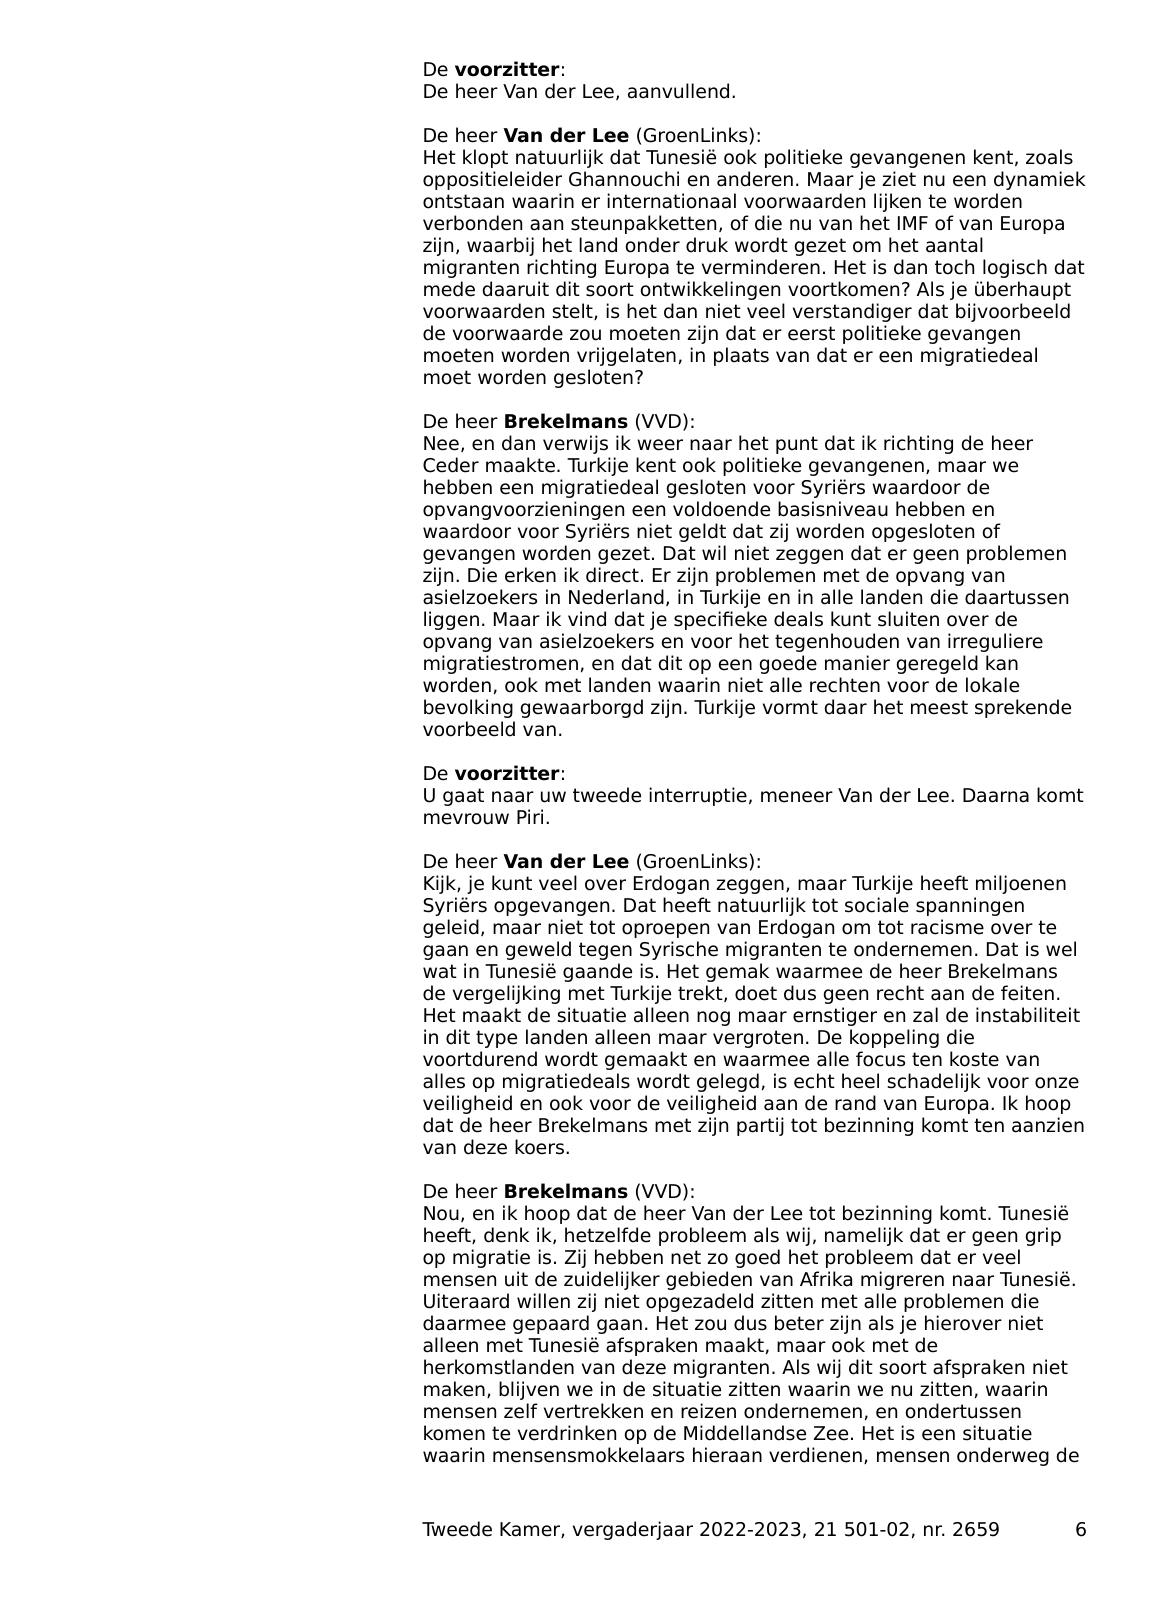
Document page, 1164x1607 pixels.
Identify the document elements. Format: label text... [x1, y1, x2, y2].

text U gaat naar uw tweede interruptie, meneer Van der Lee. Daarna komt mevrouw Piri. [422, 785, 1087, 829]
text De heer Van der Lee (GroenLinks): [422, 851, 1087, 873]
text De heer Brekelmans (VVD): [422, 411, 1087, 433]
text De heer Van der Lee (GroenLinks): [422, 125, 1087, 147]
text Nee, en dan verwijs ik weer naar het punt dat ik richting de heer Ceder maakte. Turkije kent ook politieke gevangenen, maar we hebben een migratiedeal gesloten voor Syriërs waardoor de opvangvoorzieningen een voldoende basisniveau hebben en waardoor voor Syriërs niet geldt dat zij worden opgesloten of gevangen worden gezet. Dat wil niet zeggen dat er geen problemen zijn. Die erken ik direct. Er zijn problemen met de opvang van asielzoekers in Nederland, in Turkije en in alle landen die daartussen liggen. Maar ik vind dat je specifieke deals kunt sluiten over de opvang van asielzoekers en voor het tegenhouden van irreguliere migratiestromen, en dat dit op een goede manier geregeld kan worden, ook met landen waarin niet alle rechten voor de lokale bevolking gewaarborgd zijn. Turkije vormt daar het meest sprekende voorbeeld van. [422, 433, 1087, 741]
text De voorzitter: [422, 763, 1087, 785]
text Het klopt natuurlijk dat Tunesië ook politieke gevangenen kent, zoals oppositieleider Ghannouchi en anderen. Maar je ziet nu een dynamiek ontstaan waarin er internationaal voorwaarden lijken te worden verbonden aan steunpakketten, of die nu van het IMF of van Europa zijn, waarbij het land onder druk wordt gezet om het aantal migranten richting Europa te verminderen. Het is dan toch logisch dat mede daaruit dit soort ontwikkelingen voortkomen? Als je überhaupt voorwaarden stelt, is het dan niet veel verstandiger dat bijvoorbeeld de voorwaarde zou moeten zijn dat er eerst politieke gevangen moeten worden vrijgelaten, in plaats van dat er een migratiedeal moet worden gesloten? [422, 147, 1087, 389]
text De voorzitter: [422, 59, 1087, 81]
text Nou, en ik hoop dat de heer Van der Lee tot bezinning komt. Tunesië heeft, denk ik, hetzelfde probleem als wij, namelijk dat er geen grip op migratie is. Zij hebben net zo goed het probleem dat er veel mensen uit de zuidelijker gebieden van Afrika migreren naar Tunesië. Uiteraard willen zij niet opgezadeld zitten met alle problemen die daarmee gepaard gaan. Het zou dus beter zijn als je hierover niet alleen met Tunesië afspraken maakt, maar ook met de herkomstlanden van deze migranten. Als wij dit soort afspraken niet maken, blijven we in de situatie zitten waarin we nu zitten, waarin mensen zelf vertrekken en reizen ondernemen, en ondertussen komen te verdrinken op de Middellandse Zee. Het is een situatie waarin mensensmokkelaars hieraan verdienen, mensen onderweg de [422, 1203, 1087, 1467]
text Kijk, je kunt veel over Erdogan zeggen, maar Turkije heeft miljoenen Syriërs opgevangen. Dat heeft natuurlijk tot sociale spanningen geleid, maar niet tot oproepen van Erdogan om tot racisme over te gaan en geweld tegen Syrische migranten te ondernemen. Dat is wel wat in Tunesië gaande is. Het gemak waarmee de heer Brekelmans de vergelijking met Turkije trekt, doet dus geen recht aan de feiten. Het maakt de situatie alleen nog maar ernstiger en zal de instabiliteit in dit type landen alleen maar vergroten. De koppeling die voortdurend wordt gemaakt en waarmee alle focus ten koste van alles op migratiedeals wordt gelegd, is echt heel schadelijk voor onze veiligheid en ook voor de veiligheid aan de rand van Europa. Ik hoop dat de heer Brekelmans met zijn partij tot bezinning komt ten aanzien van deze koers. [422, 873, 1087, 1159]
text De heer Van der Lee, aanvullend. [422, 81, 1087, 103]
text De heer Brekelmans (VVD): [422, 1181, 1087, 1203]
